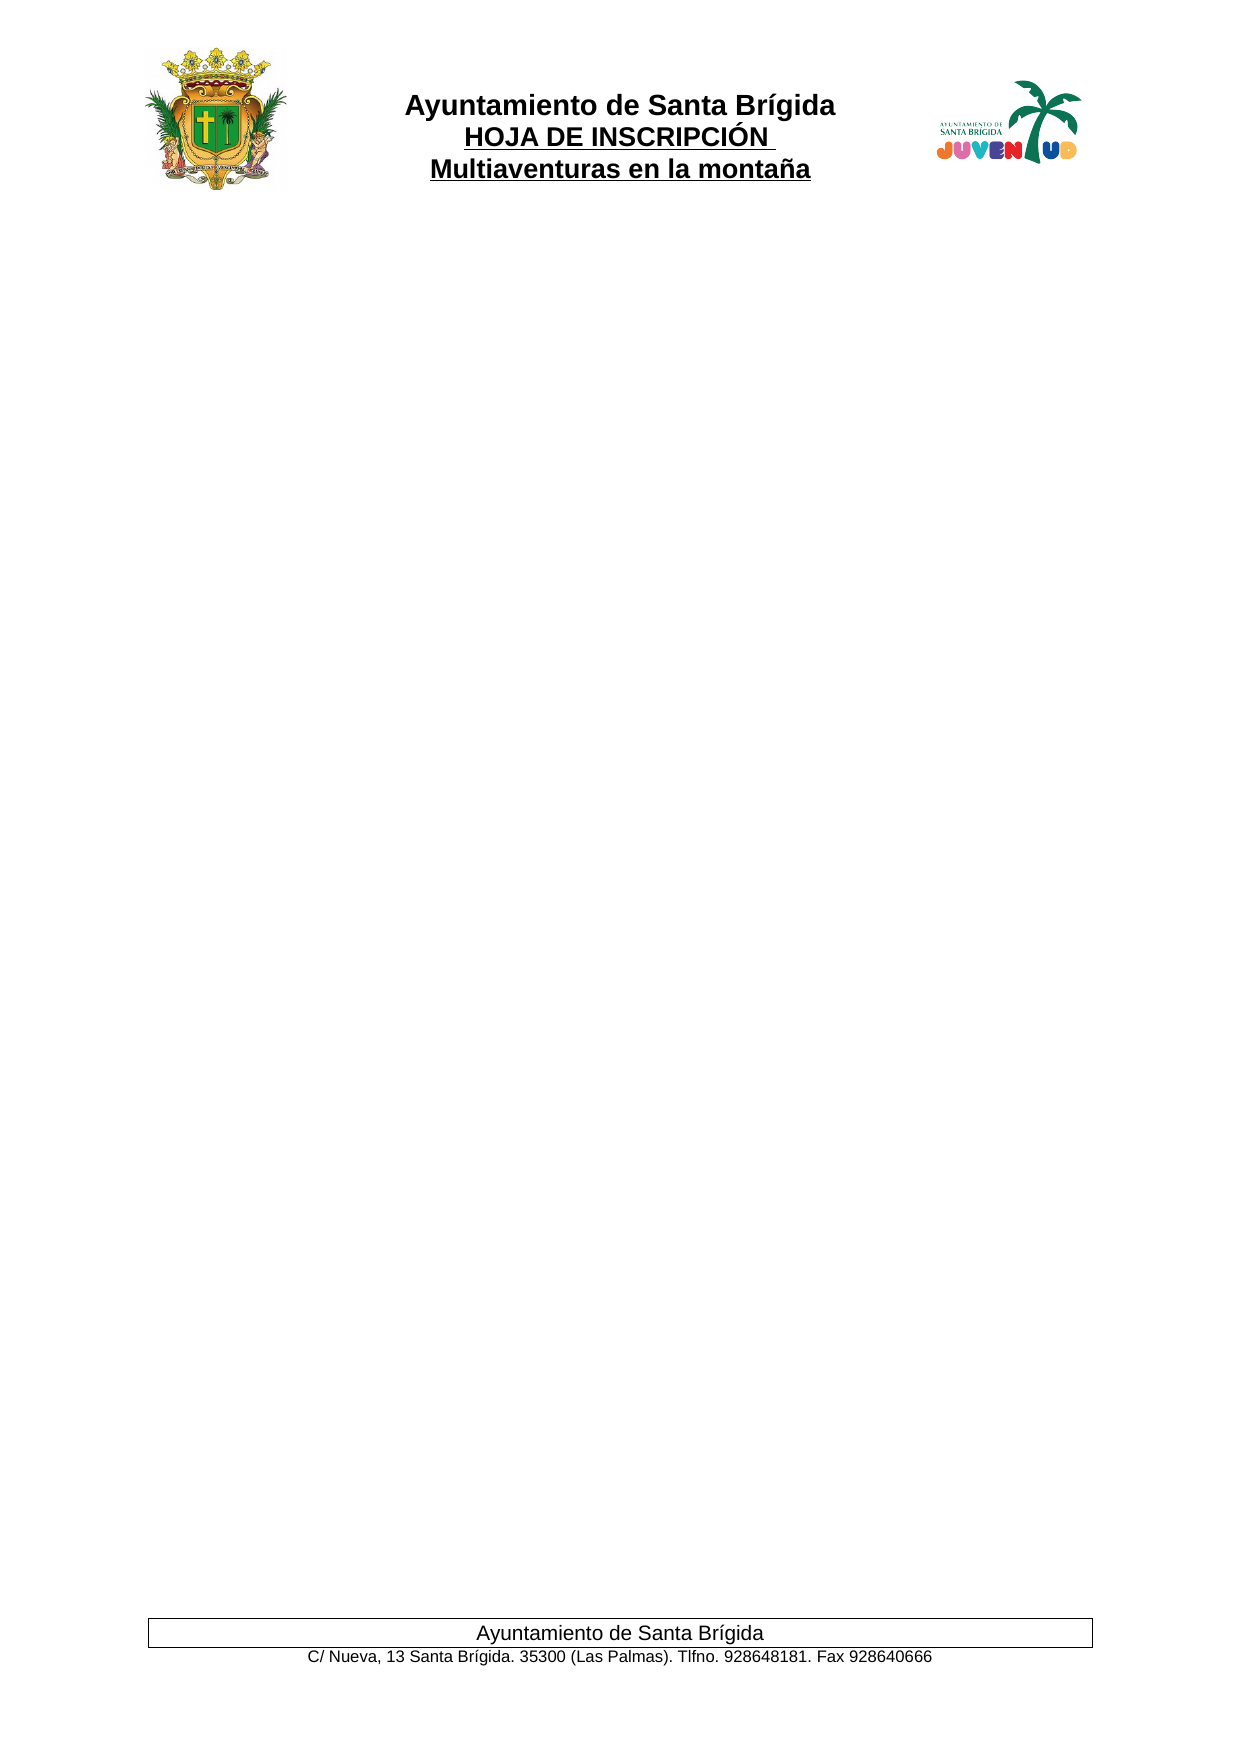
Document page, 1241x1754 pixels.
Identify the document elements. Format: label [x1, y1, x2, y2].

picture [144, 47, 287, 190]
picture [917, 67, 1102, 180]
